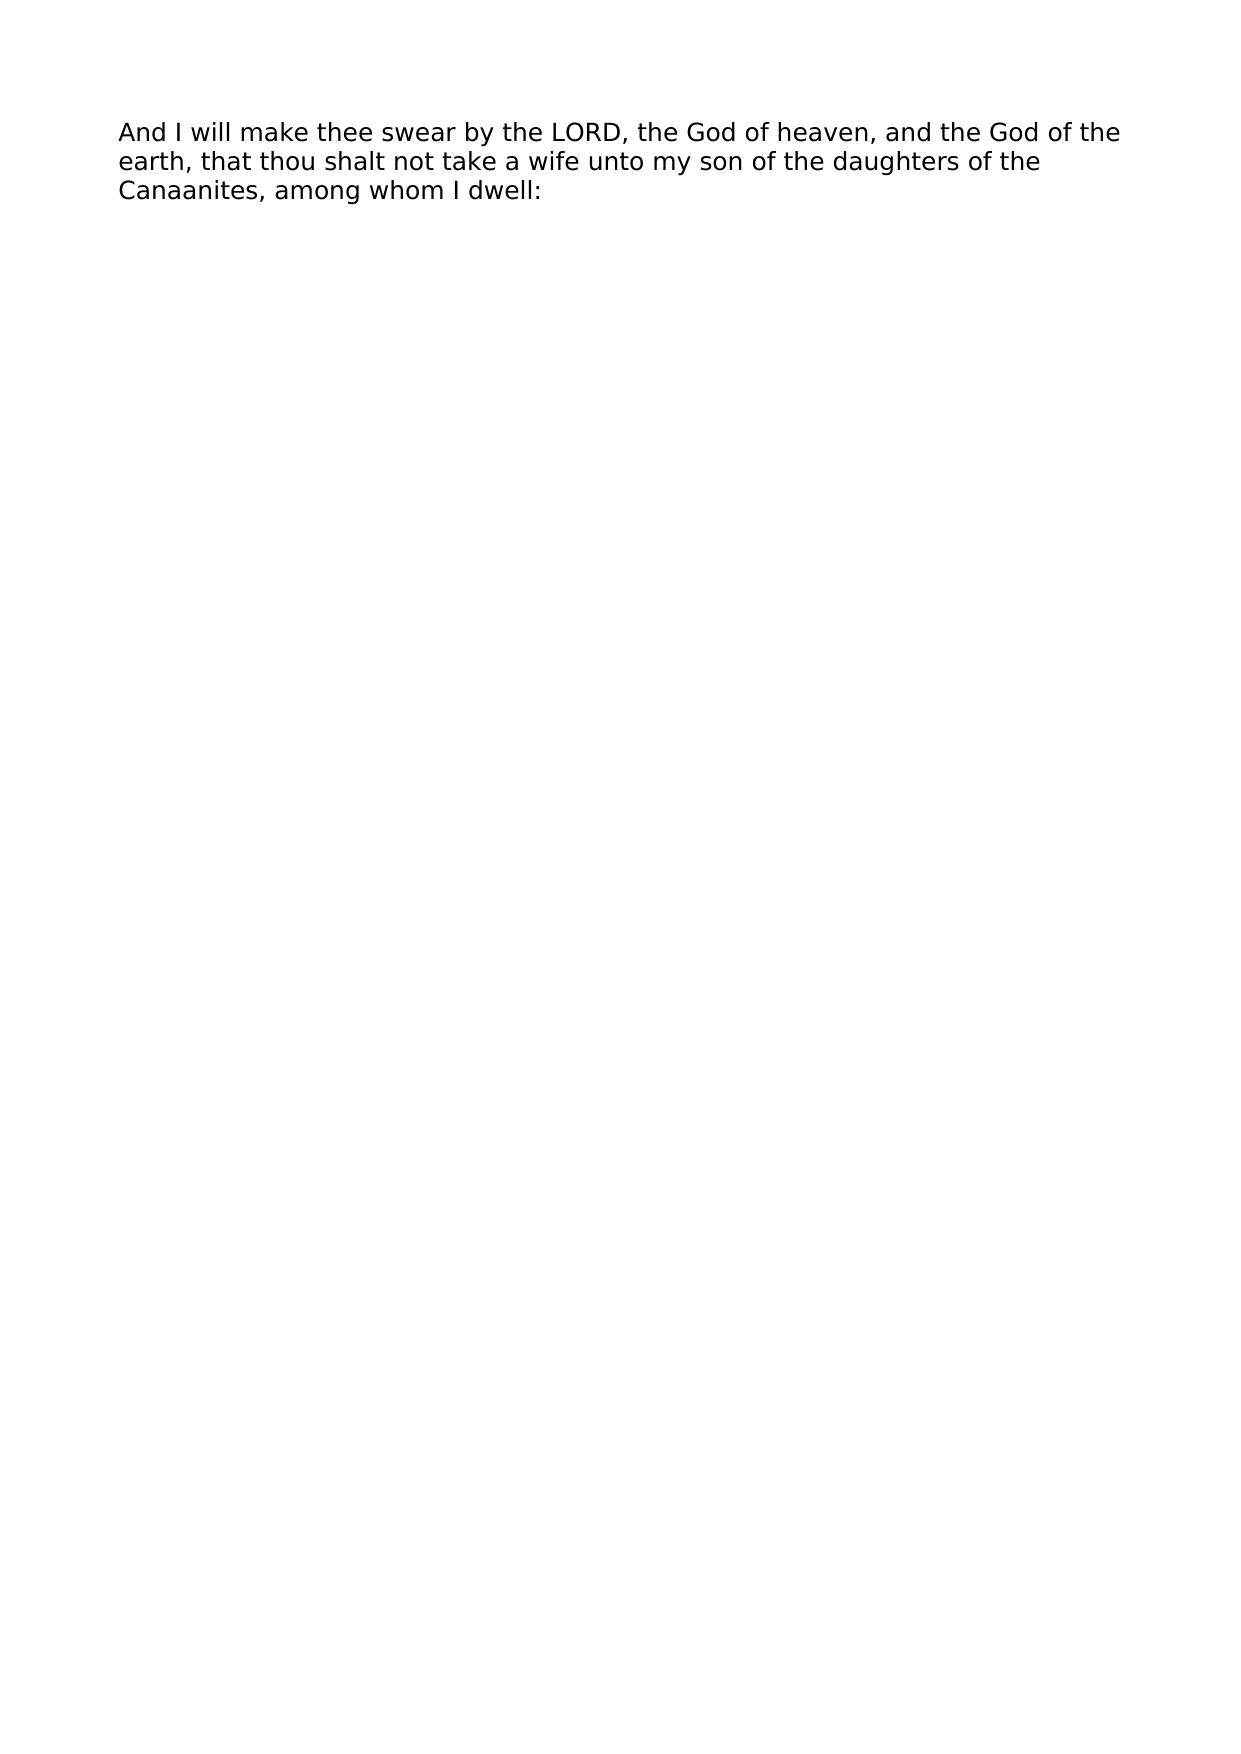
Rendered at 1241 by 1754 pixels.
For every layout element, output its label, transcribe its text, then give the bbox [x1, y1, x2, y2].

text And I will make thee swear by the LORD, the God of heaven, and the God of the earth, that thou shalt not take a wife unto my son of the daughters of the Canaanites, among whom I dwell: [118, 118, 1122, 206]
